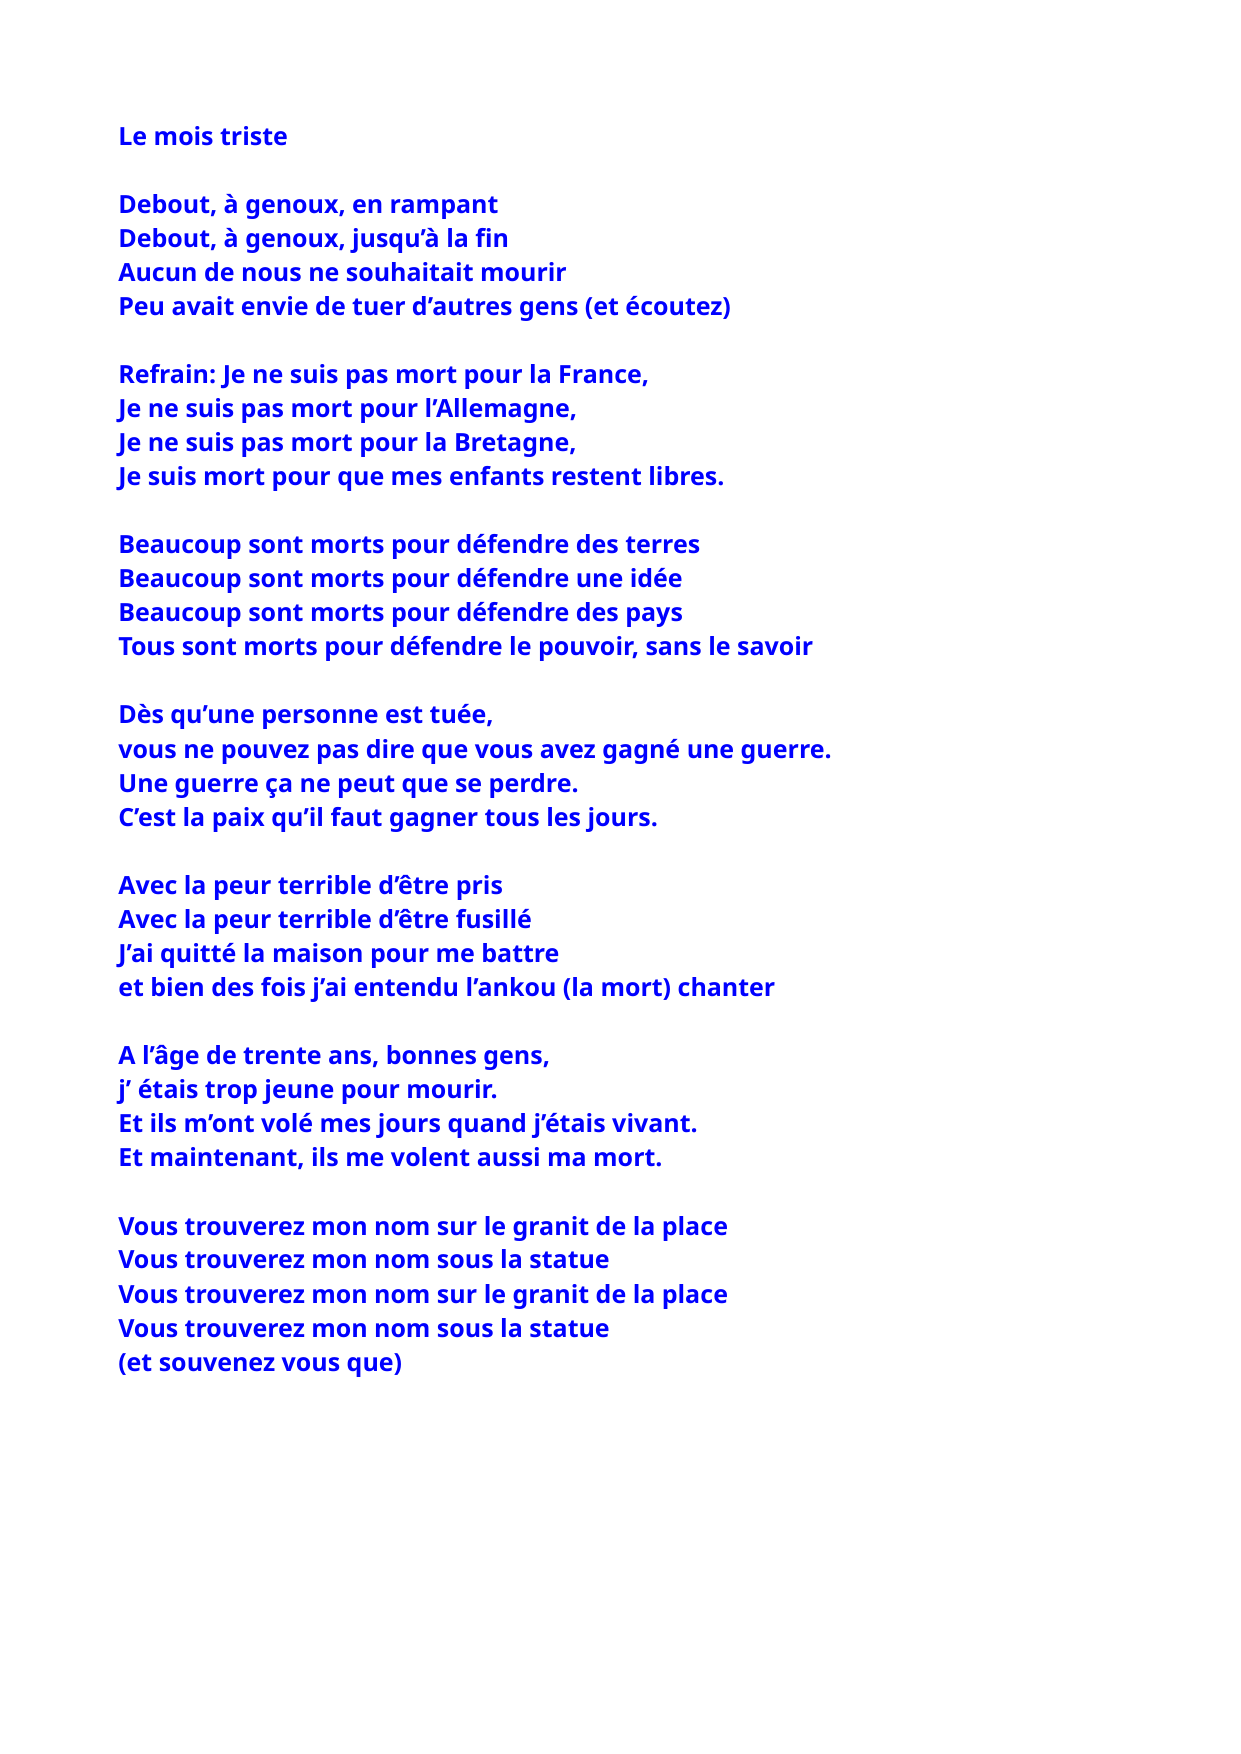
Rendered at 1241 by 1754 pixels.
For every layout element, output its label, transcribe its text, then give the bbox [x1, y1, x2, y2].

text Je ne suis pas mort pour la Bretagne, [118, 425, 1122, 459]
text Vous trouverez mon nom sous la statue [118, 1310, 1122, 1344]
text J’ai quitté la maison pour me battre [118, 936, 1122, 970]
text C’est la paix qu’il faut gagner tous les jours. [118, 799, 1122, 833]
text Peu avait envie de tuer d’autres gens (et écoutez) [118, 288, 1122, 322]
text Debout, à genoux, en rampant [118, 186, 1122, 220]
text vous ne pouvez pas dire que vous avez gagné une guerre. [118, 731, 1122, 765]
text Aucun de nous ne souhaitait mourir [118, 254, 1122, 288]
text Avec la peur terrible d’être pris [118, 867, 1122, 902]
text (et souvenez vous que) [118, 1344, 1122, 1378]
text Une guerre ça ne peut que se perdre. [118, 765, 1122, 799]
text Je suis mort pour que mes enfants restent libres. [118, 459, 1122, 493]
text Vous trouverez mon nom sur le granit de la place [118, 1208, 1122, 1242]
text Vous trouverez mon nom sur le granit de la place [118, 1276, 1122, 1310]
text Et maintenant, ils me volent aussi ma mort. [118, 1140, 1122, 1174]
text Beaucoup sont morts pour défendre des terres [118, 527, 1122, 561]
text A l’âge de trente ans, bonnes gens, [118, 1038, 1122, 1072]
text j’ étais trop jeune pour mourir. [118, 1072, 1122, 1106]
text Avec la peur terrible d’être fusillé [118, 902, 1122, 936]
text Tous sont morts pour défendre le pouvoir, sans le savoir [118, 629, 1122, 663]
text Debout, à genoux, jusqu’à la fin [118, 220, 1122, 254]
text Et ils m’ont volé mes jours quand j’étais vivant. [118, 1106, 1122, 1140]
text Beaucoup sont morts pour défendre des pays [118, 595, 1122, 629]
text Vous trouverez mon nom sous la statue [118, 1242, 1122, 1276]
text Dès qu’une personne est tuée, [118, 697, 1122, 731]
text Je ne suis pas mort pour l’Allemagne, [118, 391, 1122, 425]
text Refrain: Je ne suis pas mort pour la France, [118, 357, 1122, 391]
text et bien des fois j’ai entendu l’ankou (la mort) chanter [118, 970, 1122, 1004]
text Beaucoup sont morts pour défendre une idée [118, 561, 1122, 595]
text Le mois triste [118, 118, 1122, 152]
